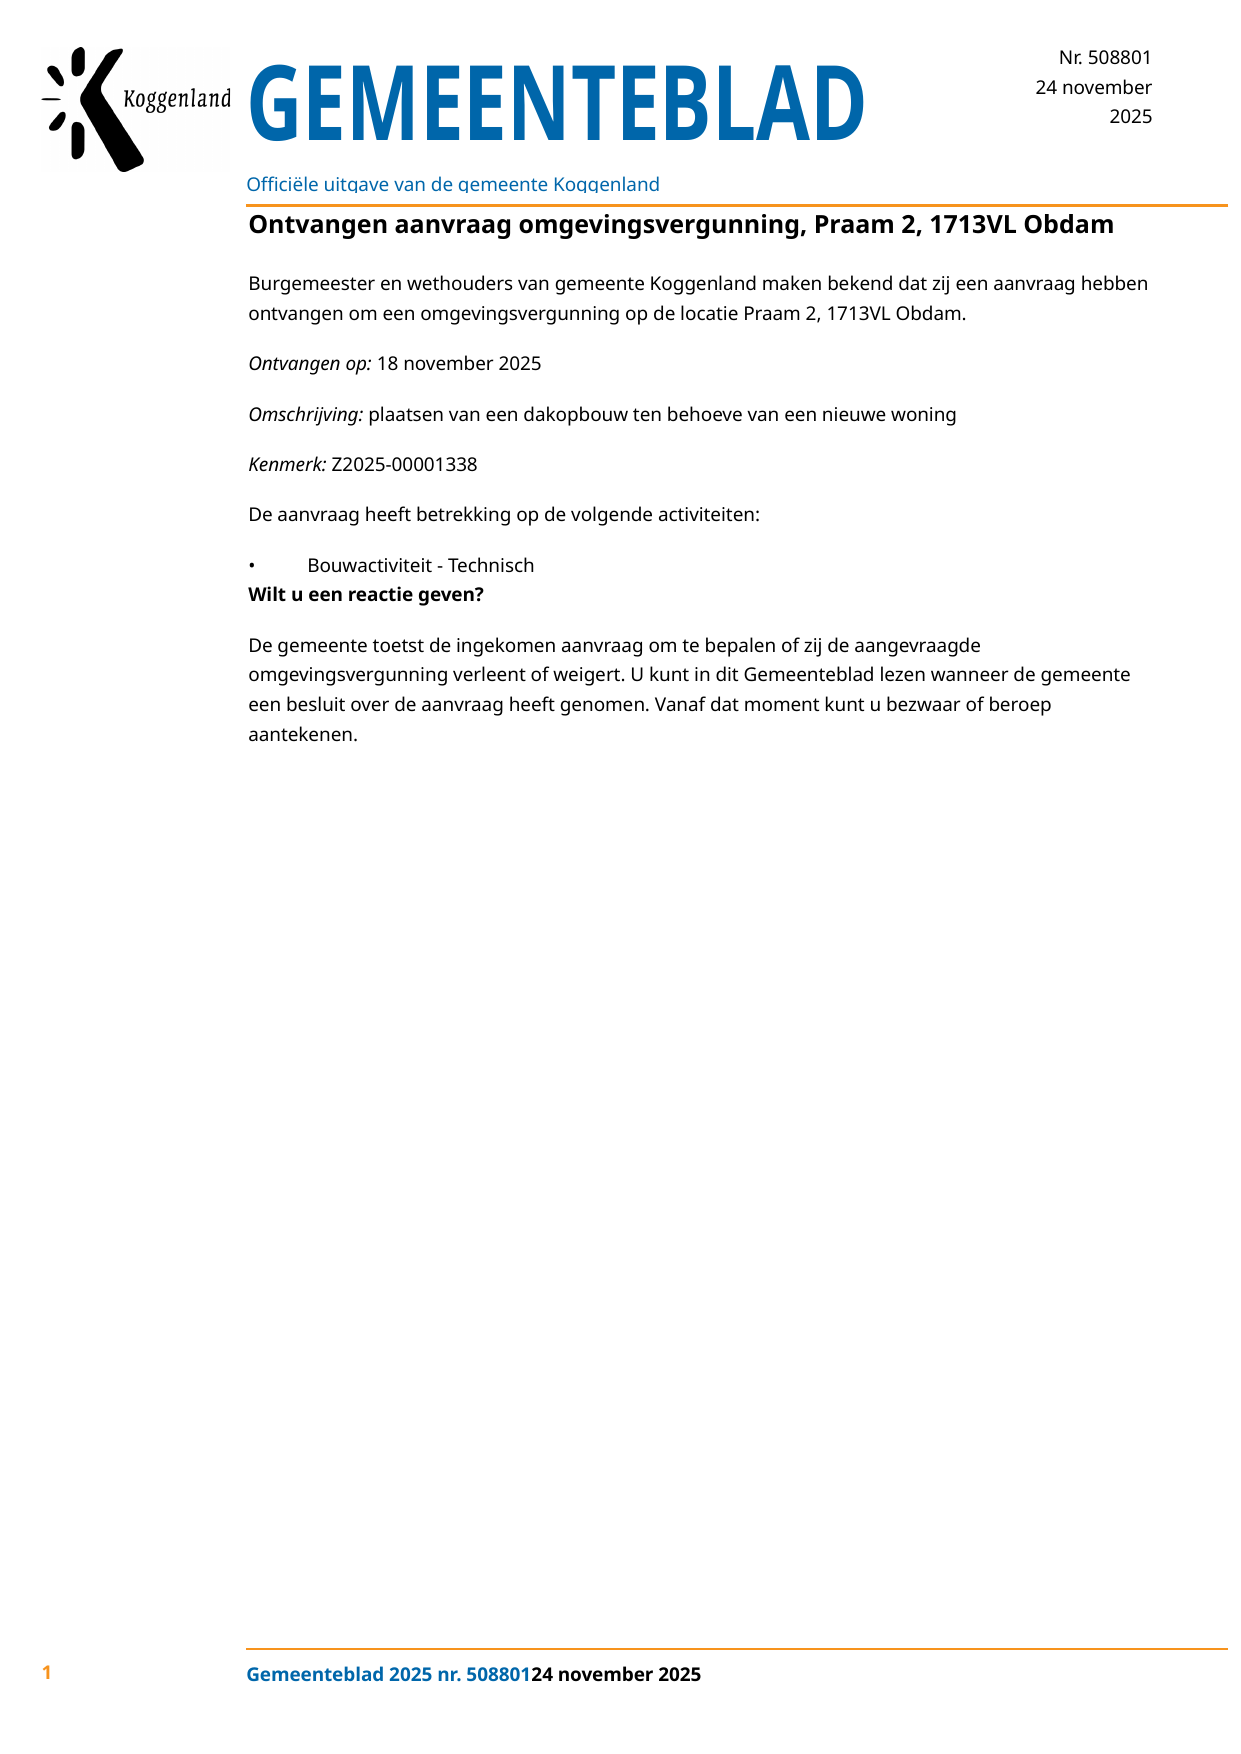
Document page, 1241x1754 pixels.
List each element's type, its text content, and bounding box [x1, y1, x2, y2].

text De aanvraag heeft betrekking op de volgende activiteiten: [248, 502, 1152, 527]
text Ontvangen aanvraag omgevingsvergunning, Praam 2, 1713VL Obdam [248, 207, 1152, 241]
text Ontvangen op: 18 november 2025 [248, 350, 1152, 376]
text De gemeente toetst de ingekomen aanvraag om te bepalen of zij de aangevraagde omgevingsvergunning verleent of weigert. U kunt in dit Gemeenteblad lezen wanneer de gemeente een besluit over de aanvraag heeft genomen. Vanaf dat moment kunt u bezwaar of beroep aantekenen. [248, 632, 1152, 746]
text Omschrijving: plaatsen van een dakopbouw ten behoeve van een nieuwe woning [248, 401, 1152, 426]
text Kenmerk: Z2025-00001338 [248, 451, 1152, 477]
list Bouwactiviteit - Technisch [248, 552, 1152, 578]
picture [41, 47, 231, 172]
text Burgemeester en wethouders van gemeente Koggenland maken bekend dat zij een aanvraag hebben ontvangen om een omgevingsvergunning op de locatie Praam 2, 1713VL Obdam. [248, 270, 1152, 326]
text Wilt u een reactie geven? [248, 582, 1152, 607]
